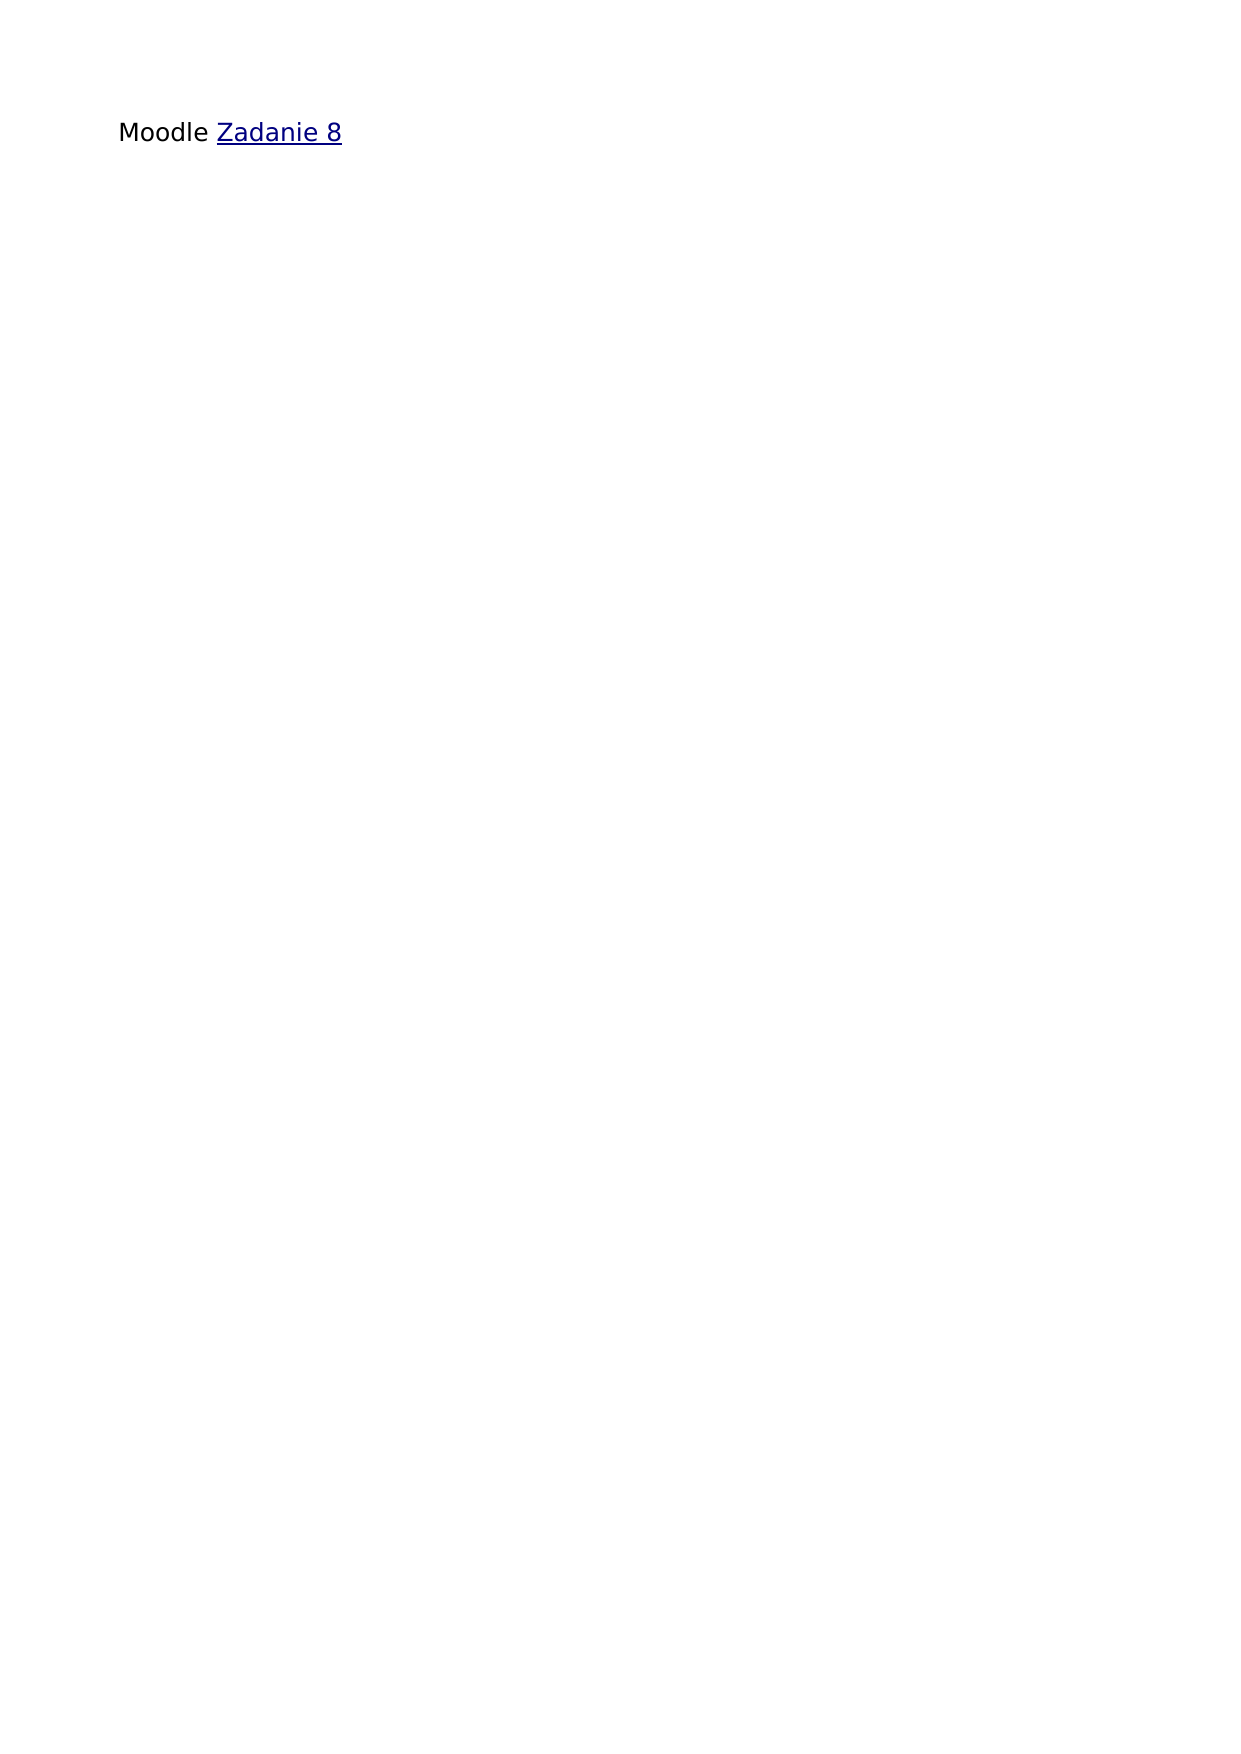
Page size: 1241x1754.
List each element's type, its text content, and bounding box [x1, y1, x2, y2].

text Moodle Zadanie 8 [118, 118, 1122, 147]
